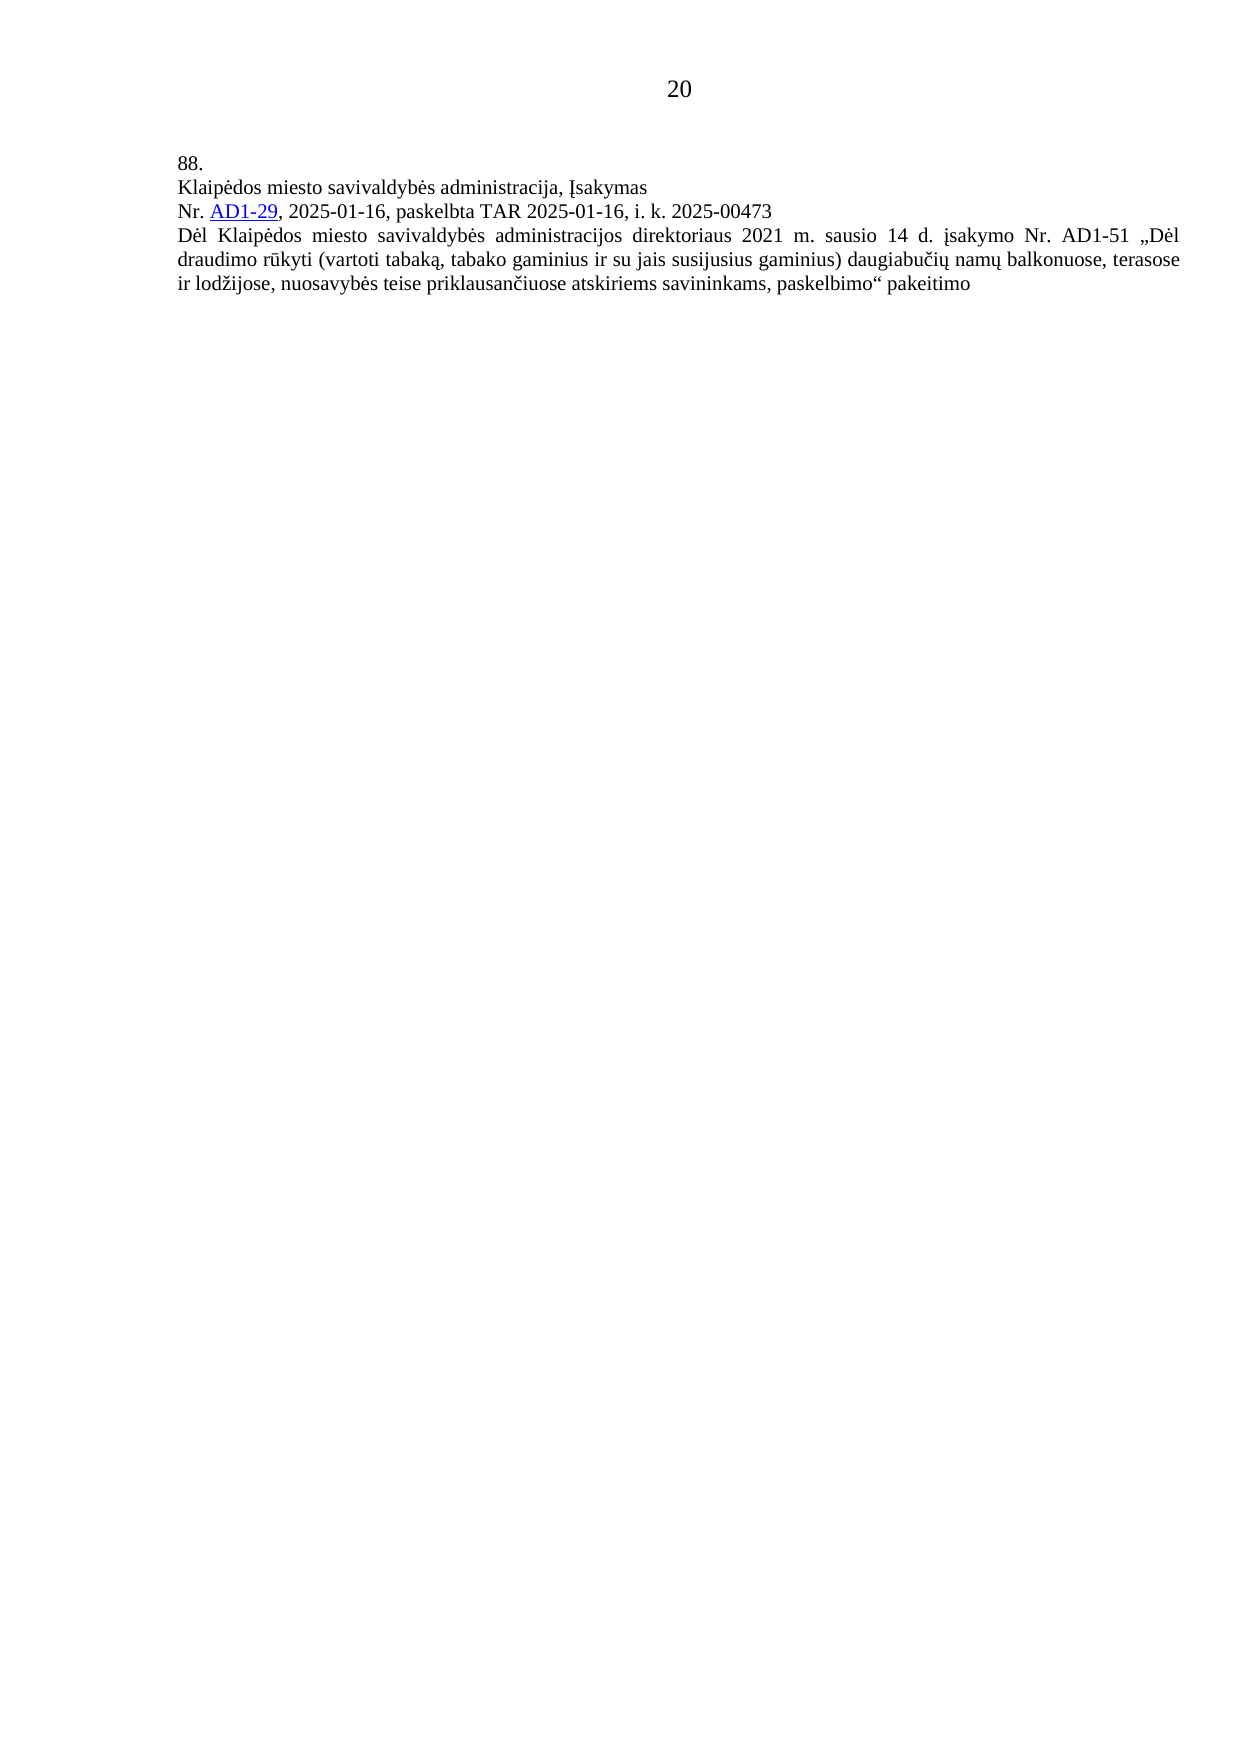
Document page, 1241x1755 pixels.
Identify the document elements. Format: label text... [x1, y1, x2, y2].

text Nr. AD1-29, 2025-01-16, paskelbta TAR 2025-01-16, i. k. 2025-00473 [177, 199, 1181, 223]
text Dėl Klaipėdos miesto savivaldybės administracijos direktoriaus 2021 m. sausio 14 d. įsakymo Nr. AD1-51 „Dėl draudimo rūkyti (vartoti tabaką, tabako gaminius ir su jais susijusius gaminius) daugiabučių namų balkonuose, terasose ir lodžijose, nuosavybės teise priklausančiuose atskiriems savininkams, paskelbimo“ pakeitimo [177, 223, 1181, 295]
text 88. [177, 151, 1181, 175]
text Klaipėdos miesto savivaldybės administracija, Įsakymas [177, 175, 1181, 199]
